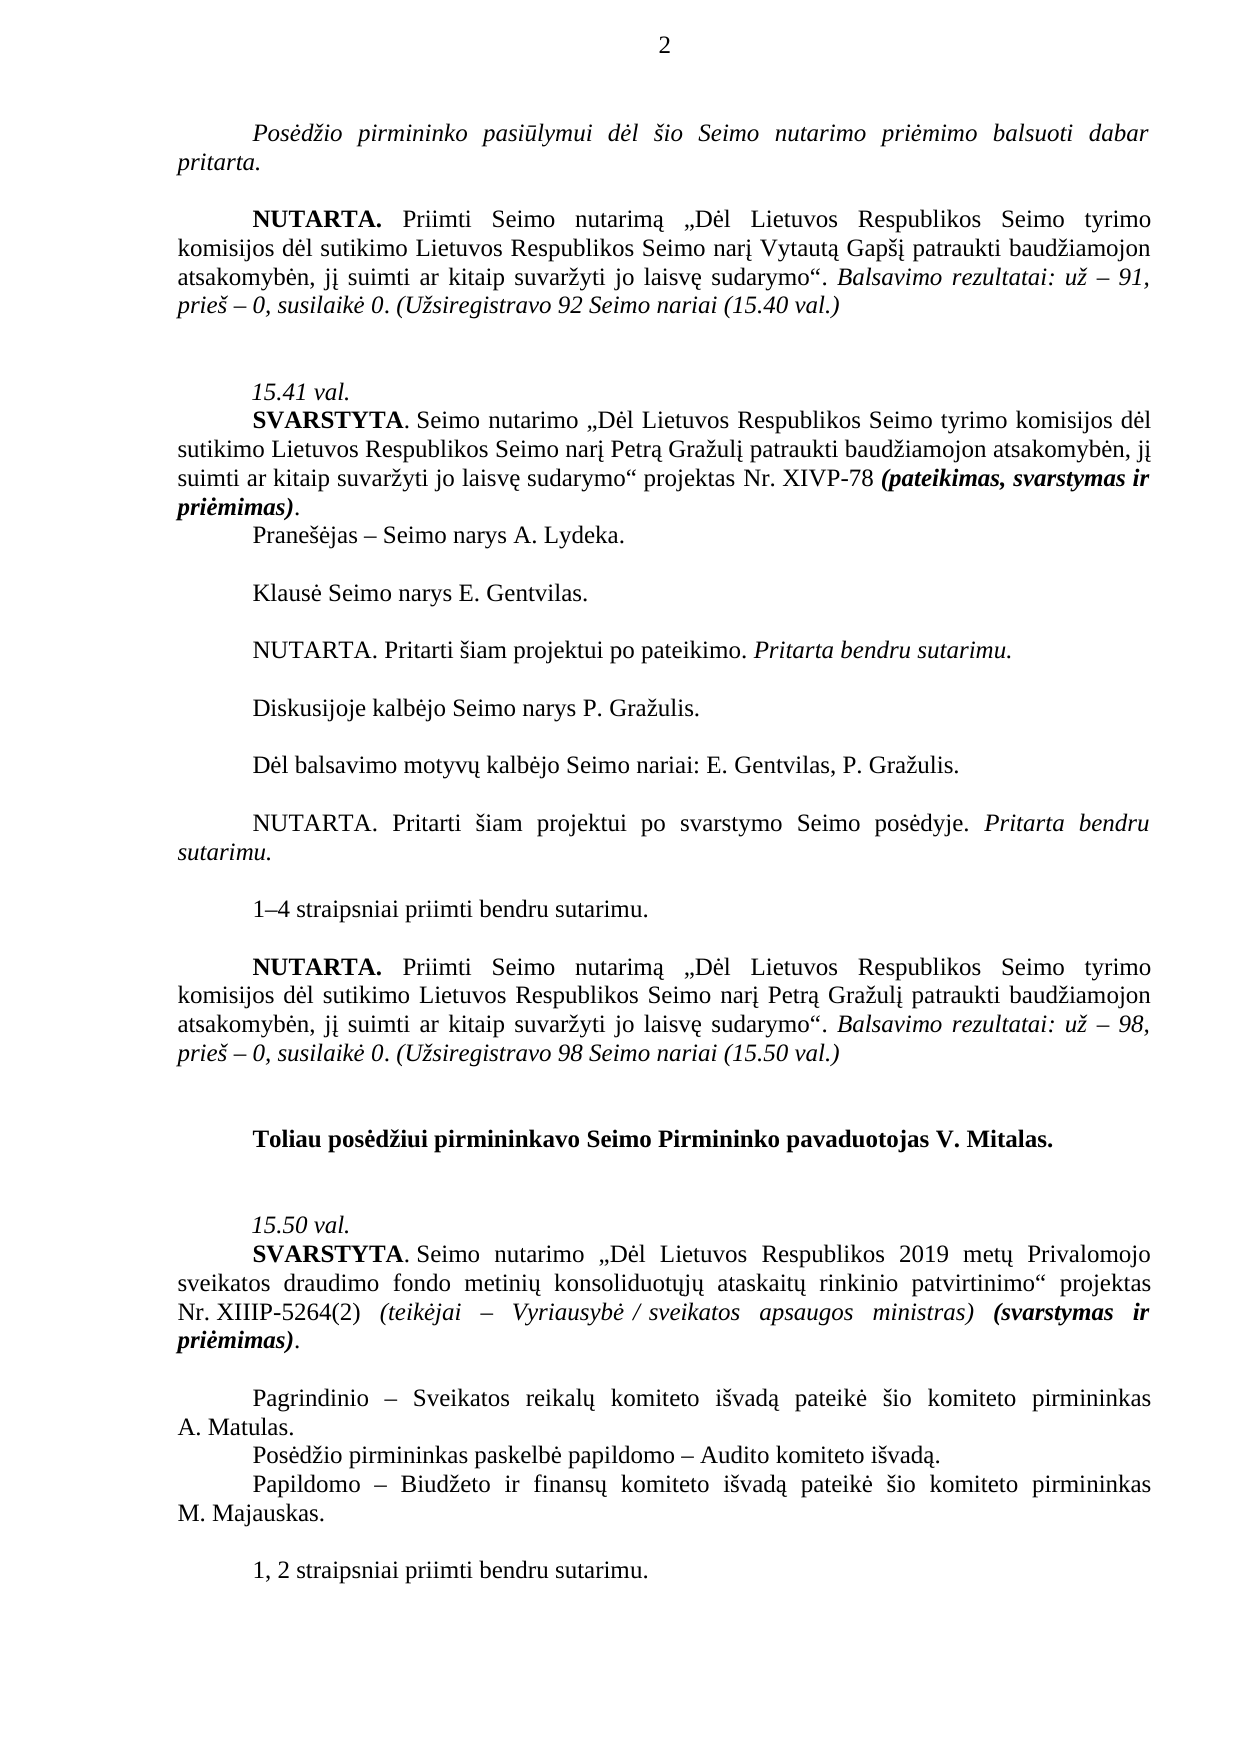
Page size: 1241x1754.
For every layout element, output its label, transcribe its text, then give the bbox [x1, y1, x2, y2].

text 1–4 straipsniai priimti bendru sutarimu. [177, 894, 1152, 923]
text Papildomo – Biudžeto ir finansų komiteto išvadą pateikė šio komiteto pirmininkas M. Majauskas. [177, 1469, 1152, 1527]
text Klausė Seimo narys E. Gentvilas. [177, 578, 1152, 607]
text NUTARTA. Pritarti šiam projektui po svarstymo Seimo posėdyje. Pritarta bendru sutarimu. [177, 808, 1152, 866]
text Dėl balsavimo motyvų kalbėjo Seimo nariai: E. Gentvilas, P. Gražulis. [177, 751, 1152, 779]
text Pranešėjas – Seimo narys A. Lydeka. [177, 521, 1152, 549]
text Toliau posėdžiui pirmininkavo Seimo Pirmininko pavaduotojas V. Mitalas. [177, 1124, 1152, 1153]
text 15.50 val. [177, 1211, 1152, 1239]
text NUTARTA. Priimti Seimo nutarimą „Dėl Lietuvos Respublikos Seimo tyrimo komisijos dėl sutikimo Lietuvos Respublikos Seimo narį Vytautą Gapšį patraukti baudžiamojon atsakomybėn, jį suimti ar kitaip suvaržyti jo laisvę sudarymo“. Balsavimo rezultatai: už – 91, prieš – 0, susilaikė 0. (Užsiregistravo 92 Seimo nariai (15.40 val.) [177, 204, 1152, 319]
text 15.41 val. [177, 377, 1152, 406]
text NUTARTA. Priimti Seimo nutarimą „Dėl Lietuvos Respublikos Seimo tyrimo komisijos dėl sutikimo Lietuvos Respublikos Seimo narį Petrą Gražulį patraukti baudžiamojon atsakomybėn, jį suimti ar kitaip suvaržyti jo laisvę sudarymo“. Balsavimo rezultatai: už – 98, prieš – 0, susilaikė 0. (Užsiregistravo 98 Seimo nariai (15.50 val.) [177, 952, 1152, 1067]
text 1, 2 straipsniai priimti bendru sutarimu. [177, 1556, 1152, 1584]
text Posėdžio pirmininko pasiūlymui dėl šio Seimo nutarimo priėmimo balsuoti dabar pritarta. [177, 118, 1152, 176]
text SVARSTYTA. Seimo nutarimo „Dėl Lietuvos Respublikos 2019 metų Privalomojo sveikatos draudimo fondo metinių konsoliduotųjų ataskaitų rinkinio patvirtinimo“ projektas Nr. XIIIP-5264(2) (teikėjai – Vyriausybė / sveikatos apsaugos ministras) (svarstymas ir priėmimas). [177, 1239, 1152, 1354]
text Pagrindinio – Sveikatos reikalų komiteto išvadą pateikė šio komiteto pirmininkas A. Matulas. [177, 1383, 1152, 1441]
text Diskusijoje kalbėjo Seimo narys P. Gražulis. [177, 693, 1152, 722]
text NUTARTA. Pritarti šiam projektui po pateikimo. Pritarta bendru sutarimu. [177, 636, 1152, 664]
text Posėdžio pirmininkas paskelbė papildomo – Audito komiteto išvadą. [177, 1441, 1152, 1469]
text SVARSTYTA. Seimo nutarimo „Dėl Lietuvos Respublikos Seimo tyrimo komisijos dėl sutikimo Lietuvos Respublikos Seimo narį Petrą Gražulį patraukti baudžiamojon atsakomybėn, jį suimti ar kitaip suvaržyti jo laisvę sudarymo“ projektas Nr. XIVP-78 (pateikimas, svarstymas ir priėmimas). [177, 406, 1152, 521]
